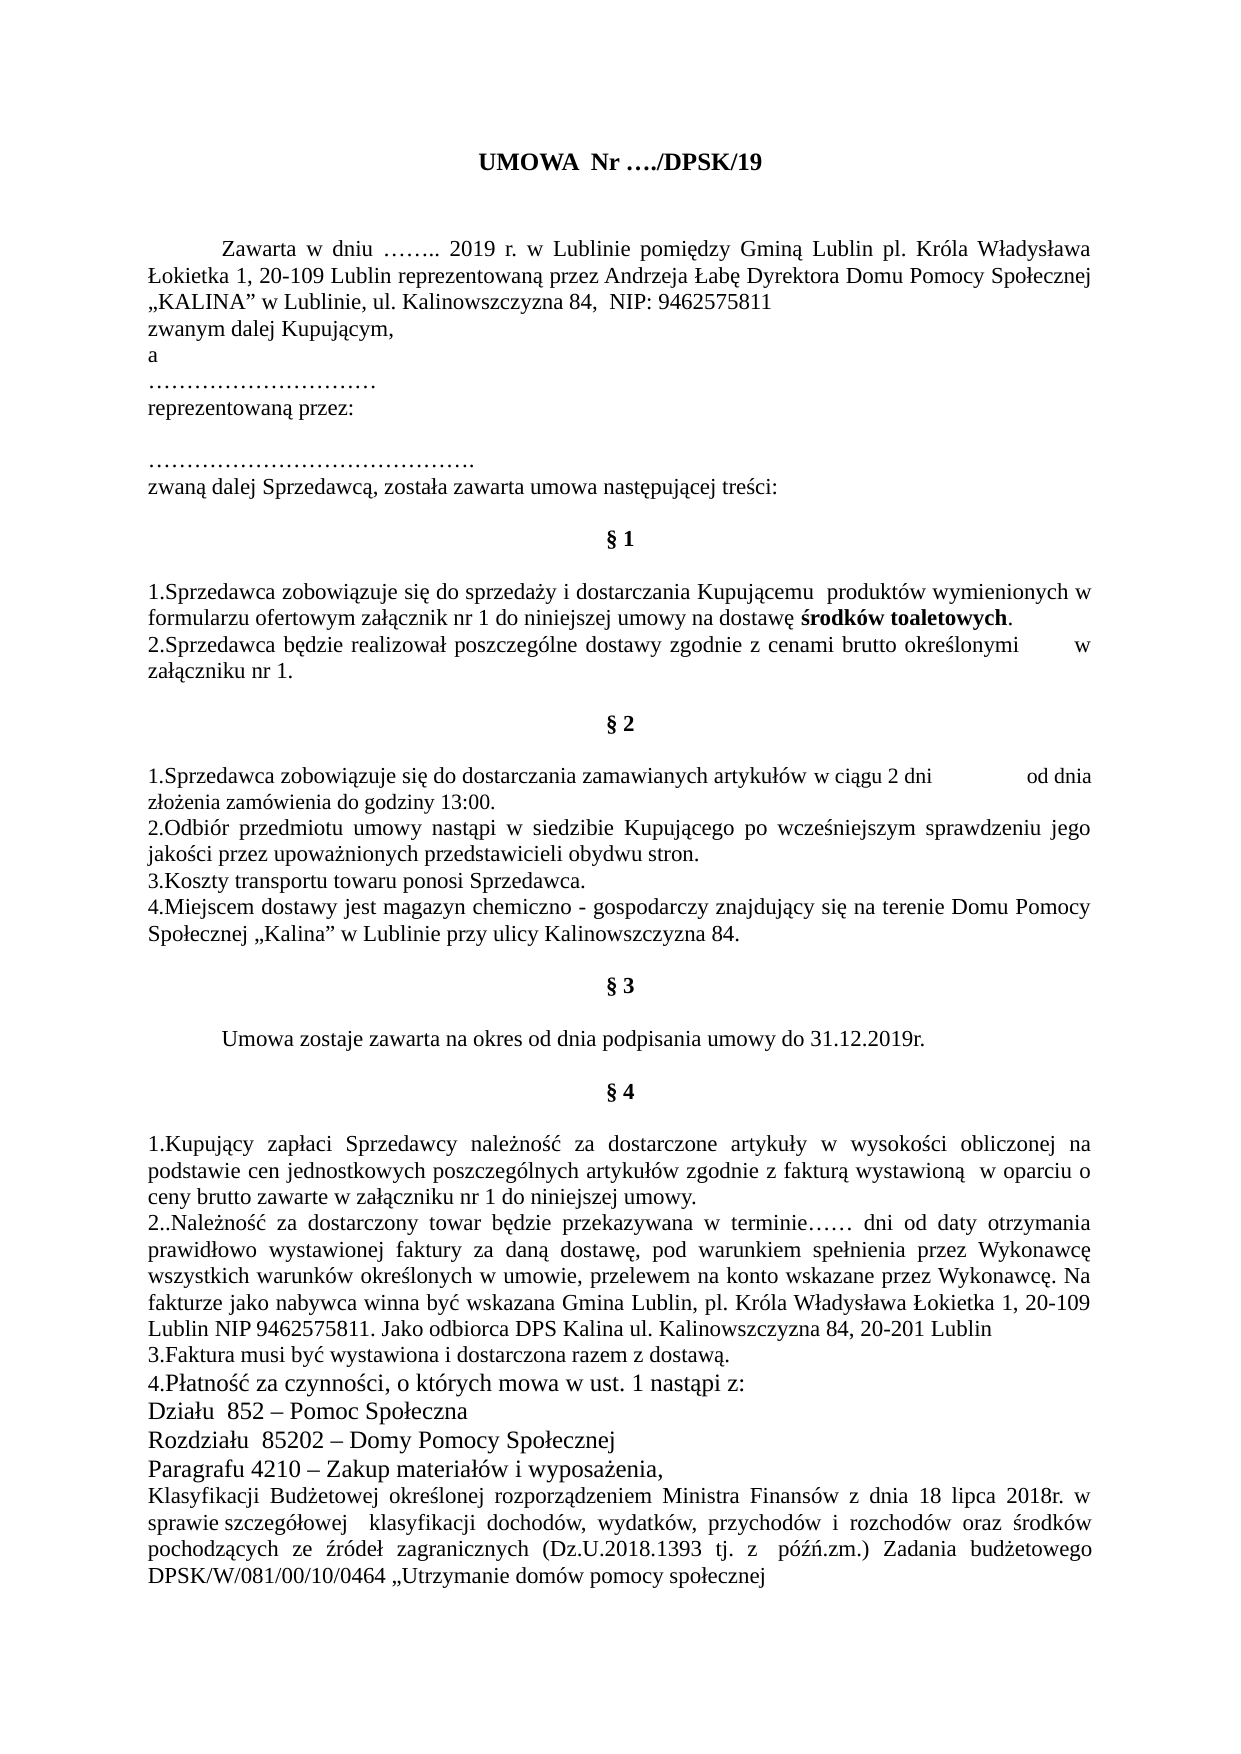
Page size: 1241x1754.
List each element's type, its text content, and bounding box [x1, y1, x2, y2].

text reprezentowaną przez: [148, 394, 1092, 420]
text ………………………… [148, 367, 1092, 394]
text zwanym dalej Kupującym, [148, 314, 1092, 341]
text ……………………………………. [148, 446, 1092, 473]
text UMOWA Nr …./DPSK/19 [148, 147, 1092, 176]
text Klasyfikacji Budżetowej określonej rozporządzeniem Ministra Finansów z dnia 18 lipca 2018r. w sprawie szczegółowej klasyfikacji dochodów, wydatków, przychodów i rozchodów oraz środków pochodzących ze źródeł zagranicznych (Dz.U.2018.1393 tj. z późń.zm.) Zadania budżetowego DPSK/W/081/00/10/0464 „Utrzymanie domów pomocy społecznej [148, 1483, 1092, 1588]
list Odbiór przedmiotu umowy nastąpi w siedzibie Kupującego po wcześniejszym sprawdzeniu jego jakości przez upoważnionych przedstawicieli obydwu stron. [148, 814, 1092, 867]
list Sprzedawca zobowiązuje się do dostarczania zamawianych artykułów w ciągu 2 dni od dnia złożenia zamówienia do godziny 13:00. [148, 763, 1092, 814]
text zwaną dalej Sprzedawcą, została zawarta umowa następującej treści: [148, 473, 1092, 499]
list Sprzedawca będzie realizował poszczególne dostawy zgodnie z cenami brutto określonymi w załączniku nr 1. [148, 631, 1092, 683]
text Paragrafu 4210 – Zakup materiałów i wyposażenia, [148, 1454, 1092, 1483]
text Umowa zostaje zawarta na okres od dnia podpisania umowy do 31.12.2019r. [148, 1025, 1092, 1051]
list Kupujący zapłaci Sprzedawcy należność za dostarczone artykuły w wysokości obliczonej na podstawie cen jednostkowych poszczególnych artykułów zgodnie z fakturą wystawioną w oparciu o ceny brutto zawarte w załączniku nr 1 do niniejszej umowy. [148, 1130, 1092, 1209]
text § 1 [148, 525, 1092, 552]
list Miejscem dostawy jest magazyn chemiczno - gospodarczy znajdujący się na terenie Domu Pomocy Społecznej „Kalina” w Lublinie przy ulicy Kalinowszczyzna 84. [148, 893, 1092, 946]
text § 2 [148, 710, 1092, 736]
text Działu 852 – Pomoc Społeczna [148, 1396, 1092, 1425]
list Faktura musi być wystawiona i dostarczona razem z dostawą. [148, 1341, 1092, 1368]
list Koszty transportu towaru ponosi Sprzedawca. [148, 867, 1092, 893]
text Zawarta w dniu …….. 2019 r. w Lublinie pomiędzy Gminą Lublin pl. Króla Władysława Łokietka 1, 20-109 Lublin reprezentowaną przez Andrzeja Łabę Dyrektora Domu Pomocy Społecznej „KALINA” w Lublinie, ul. Kalinowszczyzna 84, NIP: 9462575811 [148, 233, 1092, 314]
text a [148, 341, 1092, 367]
text § 4 [148, 1078, 1092, 1104]
list Płatność za czynności, o których mowa w ust. 1 nastąpi z: [148, 1368, 1092, 1396]
list Sprzedawca zobowiązuje się do sprzedaży i dostarczania Kupującemu produktów wymienionych w formularzu ofertowym załącznik nr 1 do niniejszej umowy na dostawę środków toaletowych. [148, 578, 1092, 631]
text Rozdziału 85202 – Domy Pomocy Społecznej [148, 1425, 1092, 1454]
list .Należność za dostarczony towar będzie przekazywana w terminie…… dni od daty otrzymania prawidłowo wystawionej faktury za daną dostawę, pod warunkiem spełnienia przez Wykonawcę wszystkich warunków określonych w umowie, przelewem na konto wskazane przez Wykonawcę. Na fakturze jako nabywca winna być wskazana Gmina Lublin, pl. Króla Władysława Łokietka 1, 20-109 Lublin NIP 9462575811. Jako odbiorca DPS Kalina ul. Kalinowszczyzna 84, 20-201 Lublin [148, 1209, 1092, 1341]
text § 3 [148, 972, 1092, 999]
